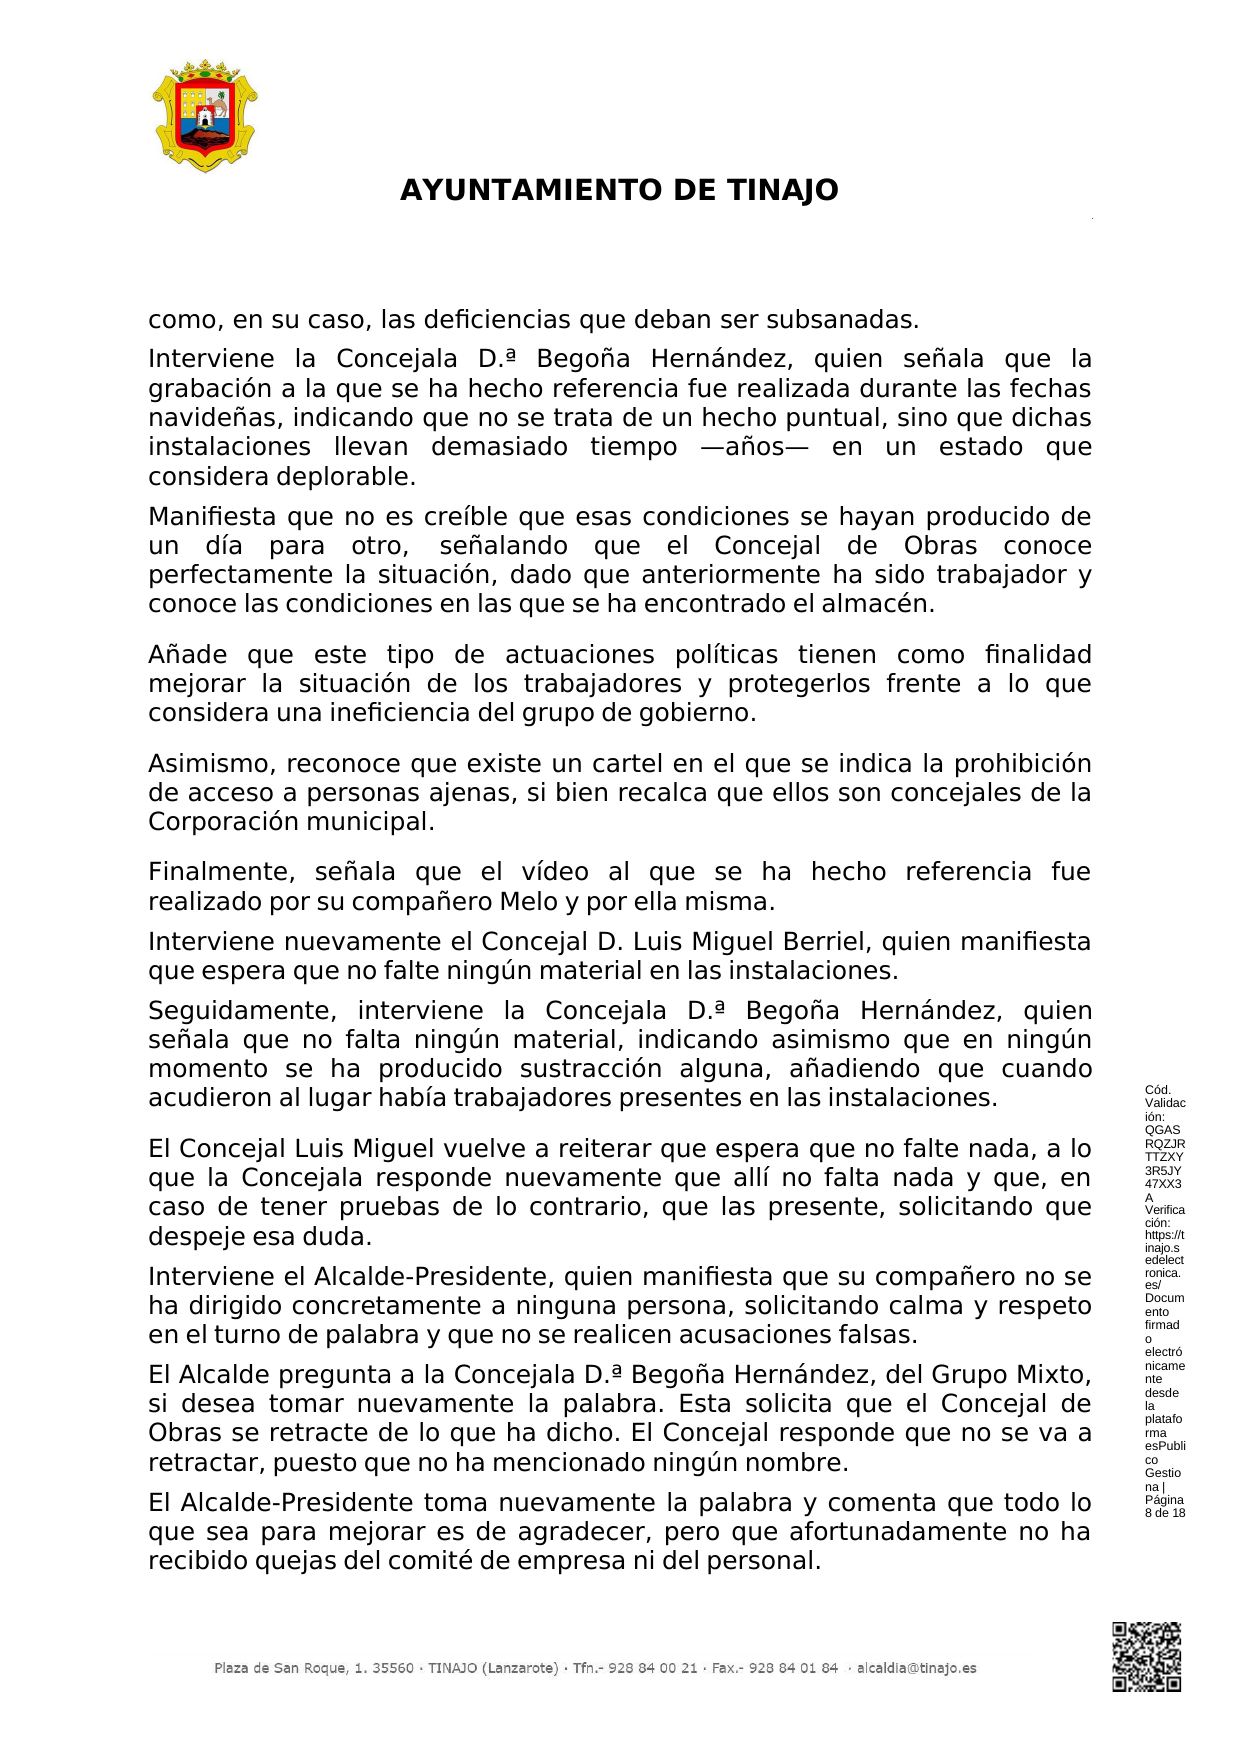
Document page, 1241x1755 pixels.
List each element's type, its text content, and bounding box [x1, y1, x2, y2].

text Añade que este tipo de actuaciones políticas tienen como finalidad mejorar la situación de los trabajadores y protegerlos frente a lo que considera una ineficiencia del grupo de gobierno. [148, 640, 1093, 728]
text como, en su caso, las deficiencias que deban ser subsanadas. [148, 305, 1105, 334]
text El Alcalde-Presidente toma nuevamente la palabra y comenta que todo lo que sea para mejorar es de agradecer, pero que afortunadamente no ha recibido quejas del comité de empresa ni del personal. [148, 1488, 1092, 1576]
text Interviene la Concejala D.ª Begoña Hernández, quien señala que la grabación a la que se ha hecho referencia fue realizada durante las fechas navideñas, indicando que no se trata de un hecho puntual, sino que dichas instalaciones llevan demasiado tiempo —años— en un estado que considera deplorable. [148, 344, 1093, 491]
text Cód. Validación: QGASRQZJRTTZXY3R5JY47XX3A [1145, 1084, 1186, 1205]
text El Concejal Luis Miguel vuelve a reiterar que espera que no falte nada, a lo que la Concejala responde nuevamente que allí no falta nada y que, en caso de tener pruebas de lo contrario, que las presente, solicitando que despeje esa duda. [148, 1134, 1092, 1251]
text Verificación: https://tinajo.sedelectronica.es/ [1145, 1205, 1186, 1292]
text Finalmente, señala que el vídeo al que se ha hecho referencia fue realizado por su compañero Melo y por ella misma. [148, 857, 1092, 916]
text Interviene nuevamente el Concejal D. Luis Miguel Berriel, quien manifiesta que espera que no falte ningún material en las instalaciones. [148, 927, 1092, 985]
text El Alcalde pregunta a la Concejala D.ª Begoña Hernández, del Grupo Mixto, si desea tomar nuevamente la palabra. Esta solicita que el Concejal de Obras se retracte de lo que ha dicho. El Concejal responde que no se va a retractar, puesto que no ha mencionado ningún nombre. [148, 1360, 1093, 1477]
text Documento firmado electrónicamente desde la plataforma esPublico Gestiona | Página 8 de 18 [1145, 1292, 1186, 1521]
text Interviene el Alcalde-Presidente, quien manifiesta que su compañero no se ha dirigido concretamente a ninguna persona, solicitando calma y respeto en el turno de palabra y que no se realicen acusaciones falsas. [148, 1262, 1092, 1349]
text Asimismo, reconoce que existe un cartel en el que se indica la prohibición de acceso a personas ajenas, si bien recalca que ellos son concejales de la Corporación municipal. [148, 749, 1092, 836]
text Manifiesta que no es creíble que esas condiciones se hayan producido de un día para otro, señalando que el Concejal de Obras conoce perfectamente la situación, dado que anteriormente ha sido trabajador y conoce las condiciones en las que se ha encontrado el almacén. [148, 502, 1092, 619]
text Seguidamente, interviene la Concejala D.ª Begoña Hernández, quien señala que no falta ningún material, indicando asimismo que en ningún momento se ha producido sustracción alguna, añadiendo que cuando acudieron al lugar había trabajadores presentes en las instalaciones. [148, 996, 1093, 1113]
